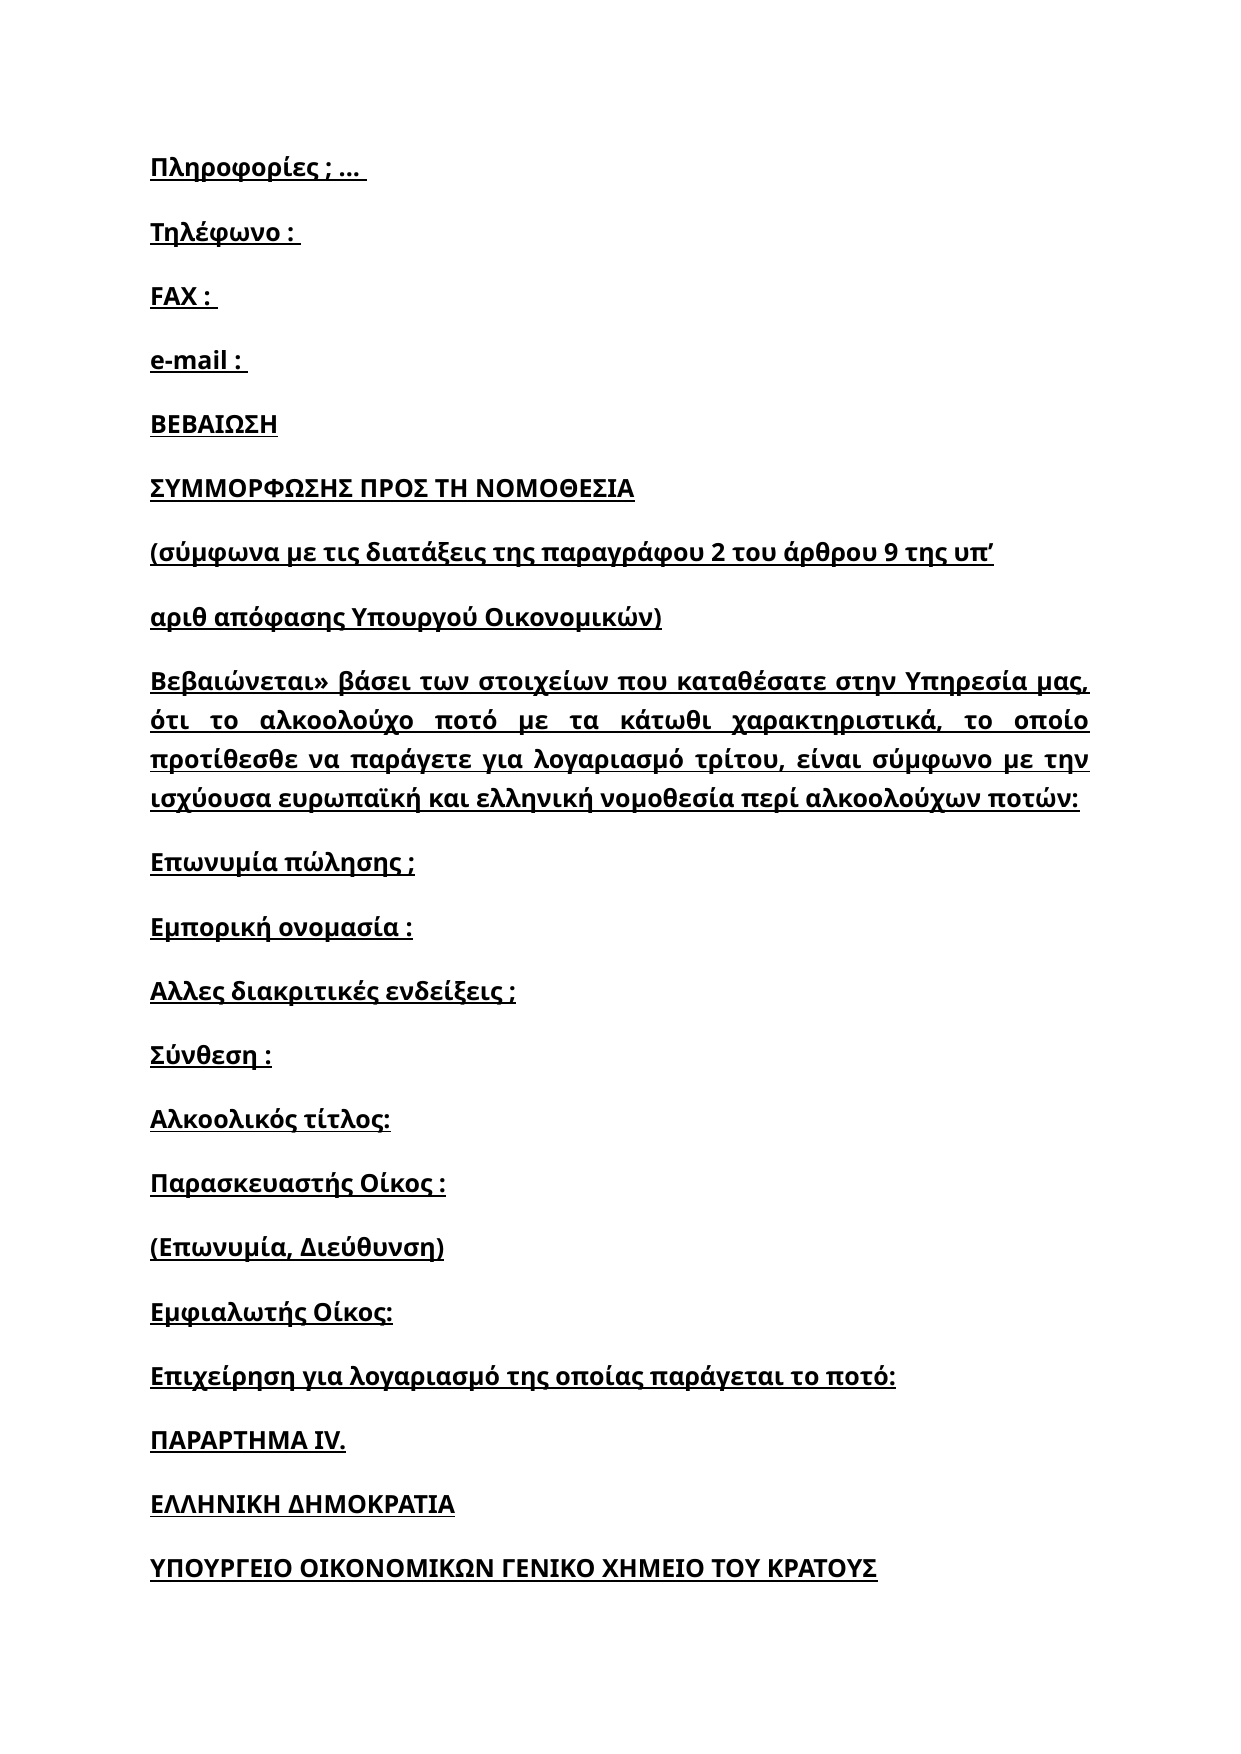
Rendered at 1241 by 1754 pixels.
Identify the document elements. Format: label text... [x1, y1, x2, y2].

text Βεβαιώνεται» βάσει των στοιχείων που καταθέσατε στην Υπηρεσία μας, [150, 663, 1090, 692]
text Τηλέφωνο : [150, 214, 1090, 248]
text ΠΑΡΑΡΤΗΜΑ IV. [150, 1422, 1090, 1457]
text Επωνυμία πώλησης ; [150, 845, 1090, 879]
text e-mail : [150, 342, 1090, 377]
text Σύνθεση : [150, 1037, 1090, 1072]
text ΕΛΛΗΝΙΚΗ ΔΗΜΟΚΡΑΤΙΑ [150, 1487, 1090, 1521]
text Επιχείρηση για λογαριασμό της οποίας παράγεται το ποτό: [150, 1358, 1090, 1392]
text Αλκοολικός τίτλος: [150, 1102, 1090, 1136]
text ΒΕΒΑΙΩΣΗ [150, 407, 1090, 441]
text Αλλες διακριτικές ενδείξεις ; [150, 973, 1090, 1007]
text ότι το αλκοολούχο ποτό με τα κάτωθι χαρακτηριστικά, το οποίο [150, 694, 1090, 731]
text (σύμφωνα με τις διατάξεις της παραγράφου 2 του άρθρου 9 της υπ’ [150, 535, 1090, 569]
text Πληροφορίες ; ... [150, 150, 1090, 184]
text (Επωνυμία, Διεύθυνση) [150, 1230, 1090, 1264]
text Εμπορική ονομασία : [150, 909, 1090, 943]
text ΥΠΟΥΡΓΕΙΟ ΟΙΚΟΝΟΜΙΚΩΝ ΓΕΝΙΚΟ ΧΗΜΕΙΟ ΤΟΥ ΚΡΑΤΟΥΣ [150, 1551, 1090, 1585]
text Εμφιαλωτής Οίκος: [150, 1294, 1090, 1328]
text ισχύουσα ευρωπαϊκή και ελληνική νομοθεσία περί αλκοολούχων ποτών: [150, 772, 1090, 815]
text Παρασκευαστής Οίκος : [150, 1166, 1090, 1200]
text FAX : [150, 278, 1090, 312]
text προτίθεσθε να παράγετε για λογαριασμό τρίτου, είναι σύμφωνο με την [150, 733, 1090, 771]
text αριθ απόφασης Υπουργού Οικονομικών) [150, 599, 1090, 633]
text ΣΥΜΜΟΡΦΩΣΗΣ ΠΡΟΣ ΤΗ ΝΟΜΟΘΕΣΙΑ [150, 471, 1090, 505]
